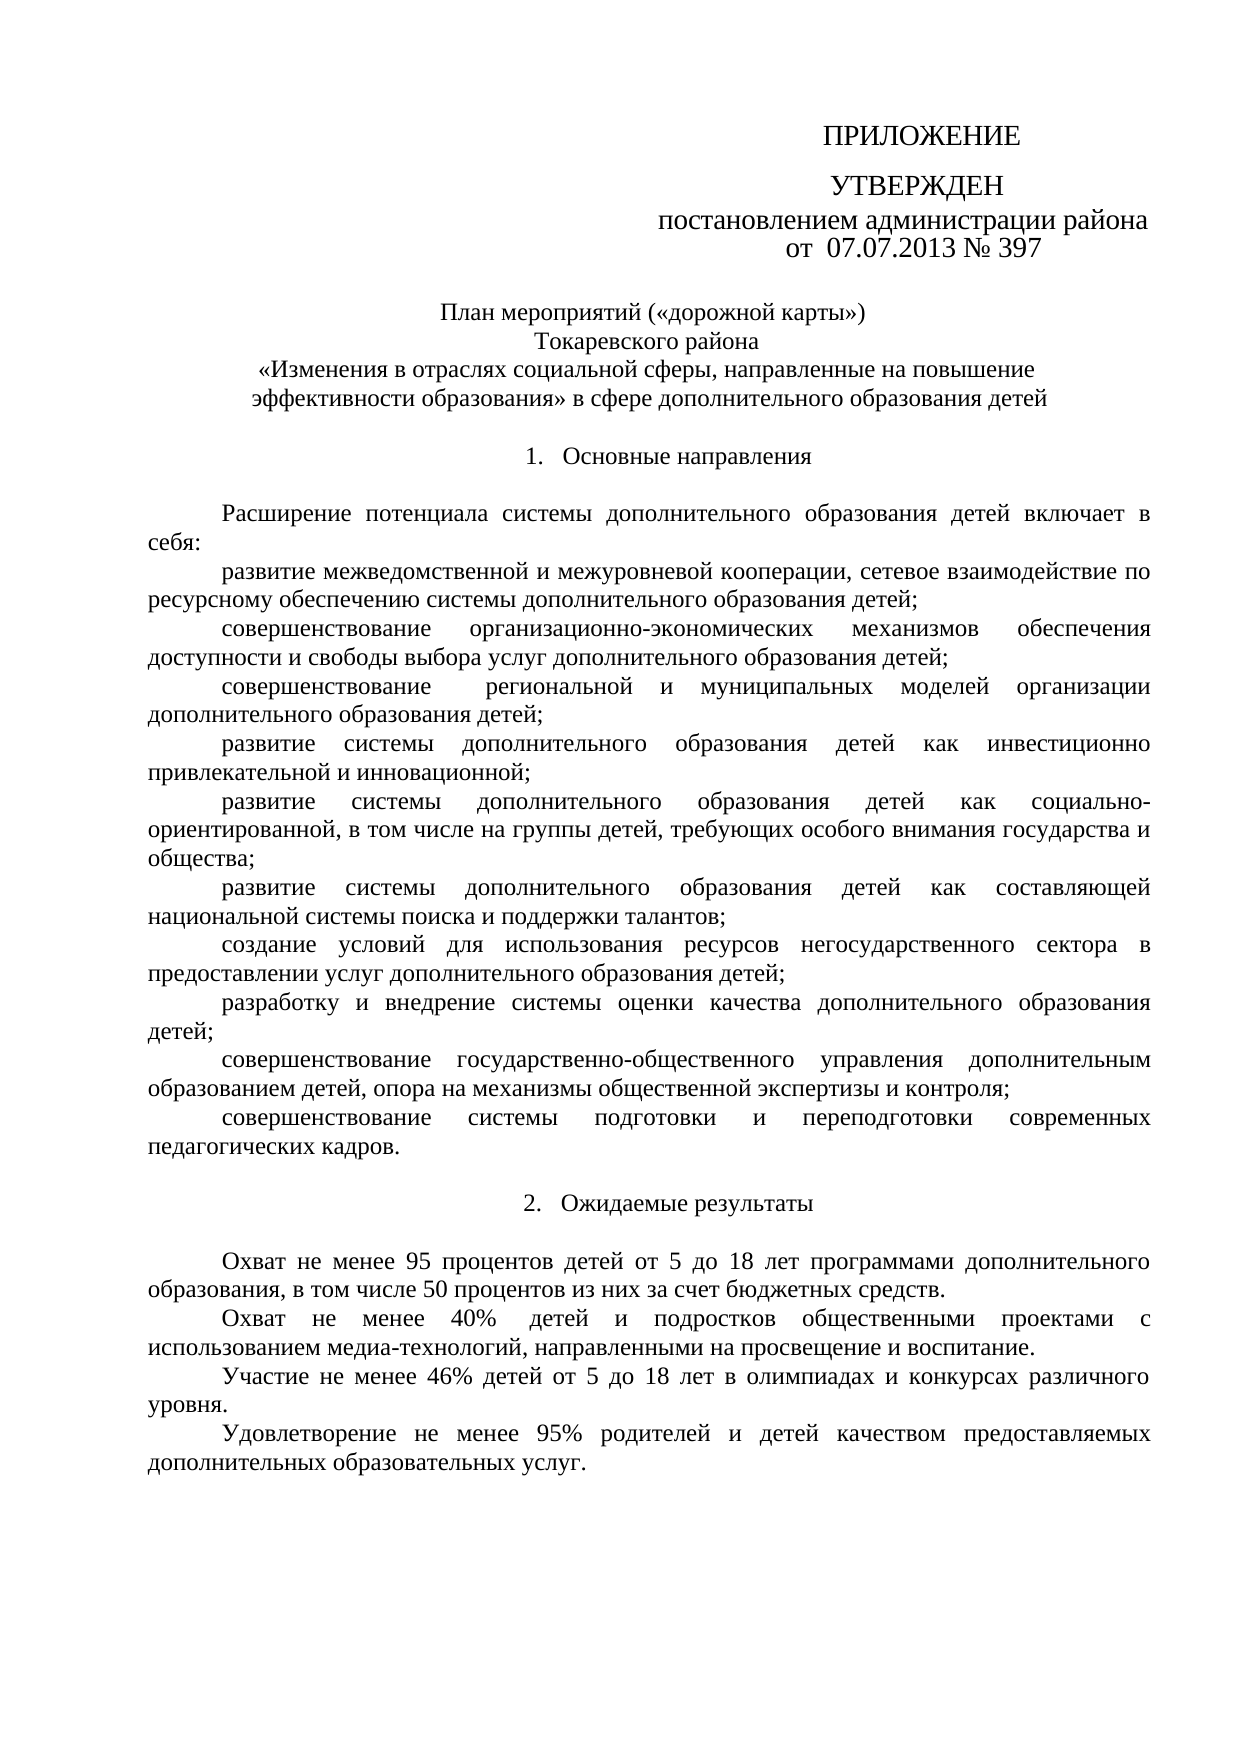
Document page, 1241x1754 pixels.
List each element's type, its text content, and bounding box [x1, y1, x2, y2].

list Основные направления [185, 441, 1152, 469]
text Участие не менее 46% детей от 5 до 18 лет в олимпиадах и конкурсах различного уровня. [148, 1361, 1152, 1418]
text Охват не менее 95 процентов детей от 5 до 18 лет программами дополнительного образования, в том числе 50 процентов из них за счет бюджетных средств. [148, 1246, 1152, 1303]
text совершенствование системы подготовки и переподготовки современных педагогических кадров. [148, 1102, 1152, 1159]
text разработку и внедрение системы оценки качества дополнительного образования детей; [148, 987, 1152, 1044]
text совершенствование региональной и муниципальных моделей организации дополнительного образования детей; [148, 671, 1152, 728]
text развитие системы дополнительного образования детей как составляющей национальной системы поиска и поддержки талантов; [148, 872, 1152, 929]
text Удовлетворение не менее 95% родителей и детей качеством предоставляемых дополнительных образовательных услуг. [148, 1418, 1152, 1476]
text создание условий для использования ресурсов негосударственного сектора в предоставлении услуг дополнительного образования детей; [148, 929, 1152, 987]
text Охват не менее 40% детей и подростков общественными проектами с использованием медиа-технологий, направленными на просвещение и воспитание. [148, 1303, 1152, 1361]
text постановлением администрации района [148, 202, 1151, 236]
text Расширение потенциала системы дополнительного образования детей включает в себя: [148, 498, 1152, 556]
text совершенствование государственно-общественного управления дополнительным образованием детей, опора на механизмы общественной экспертизы и контроля; [148, 1044, 1152, 1102]
text «Изменения в отраслях социальной сферы, направленные на повышение [148, 354, 1152, 383]
text от 07.07.2013 № 397 [729, 236, 1152, 263]
text ПРИЛОЖЕНИЕ [823, 118, 1151, 152]
text развитие системы дополнительного образования детей как социально-ориентированной, в том числе на группы детей, требующих особого внимания государства и общества; [148, 786, 1152, 872]
text развитие системы дополнительного образования детей как инвестиционно привлекательной и инновационной; [148, 728, 1152, 786]
text развитие межведомственной и межуровневой кооперации, сетевое взаимодействие по ресурсному обеспечению системы дополнительного образования детей; [148, 556, 1152, 613]
text совершенствование организационно-экономических механизмов обеспечения доступности и свободы выбора услуг дополнительного образования детей; [148, 613, 1152, 671]
text эффективности образования» в сфере дополнительного образования детей [148, 383, 1152, 412]
text УТВЕРЖДЕН [823, 168, 1151, 202]
list Ожидаемые результаты [185, 1188, 1152, 1217]
text План мероприятий («дорожной карты») [148, 297, 1152, 326]
text Токаревского района [148, 326, 1152, 354]
